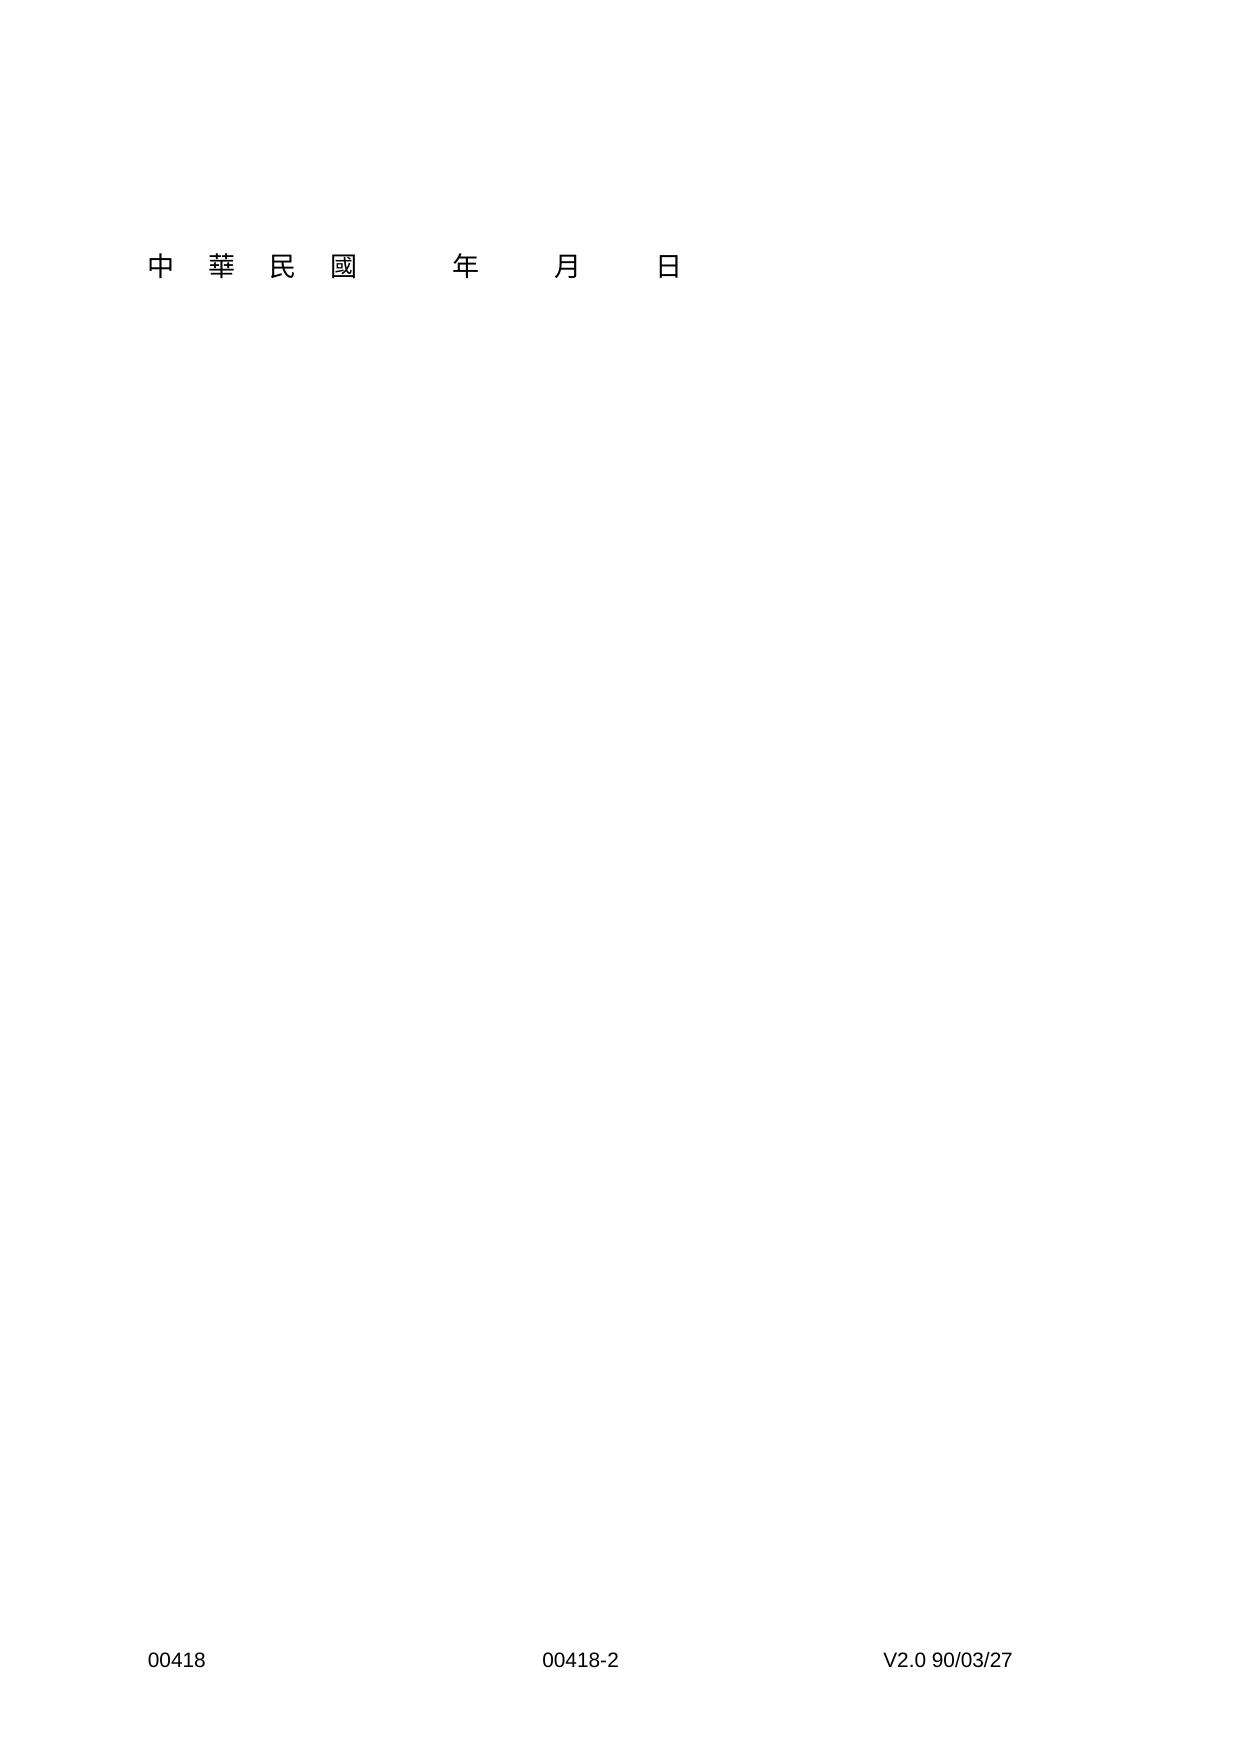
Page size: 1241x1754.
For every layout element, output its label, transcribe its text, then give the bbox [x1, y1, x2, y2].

text 中 華 民 國 年 月 日 [148, 227, 1092, 302]
